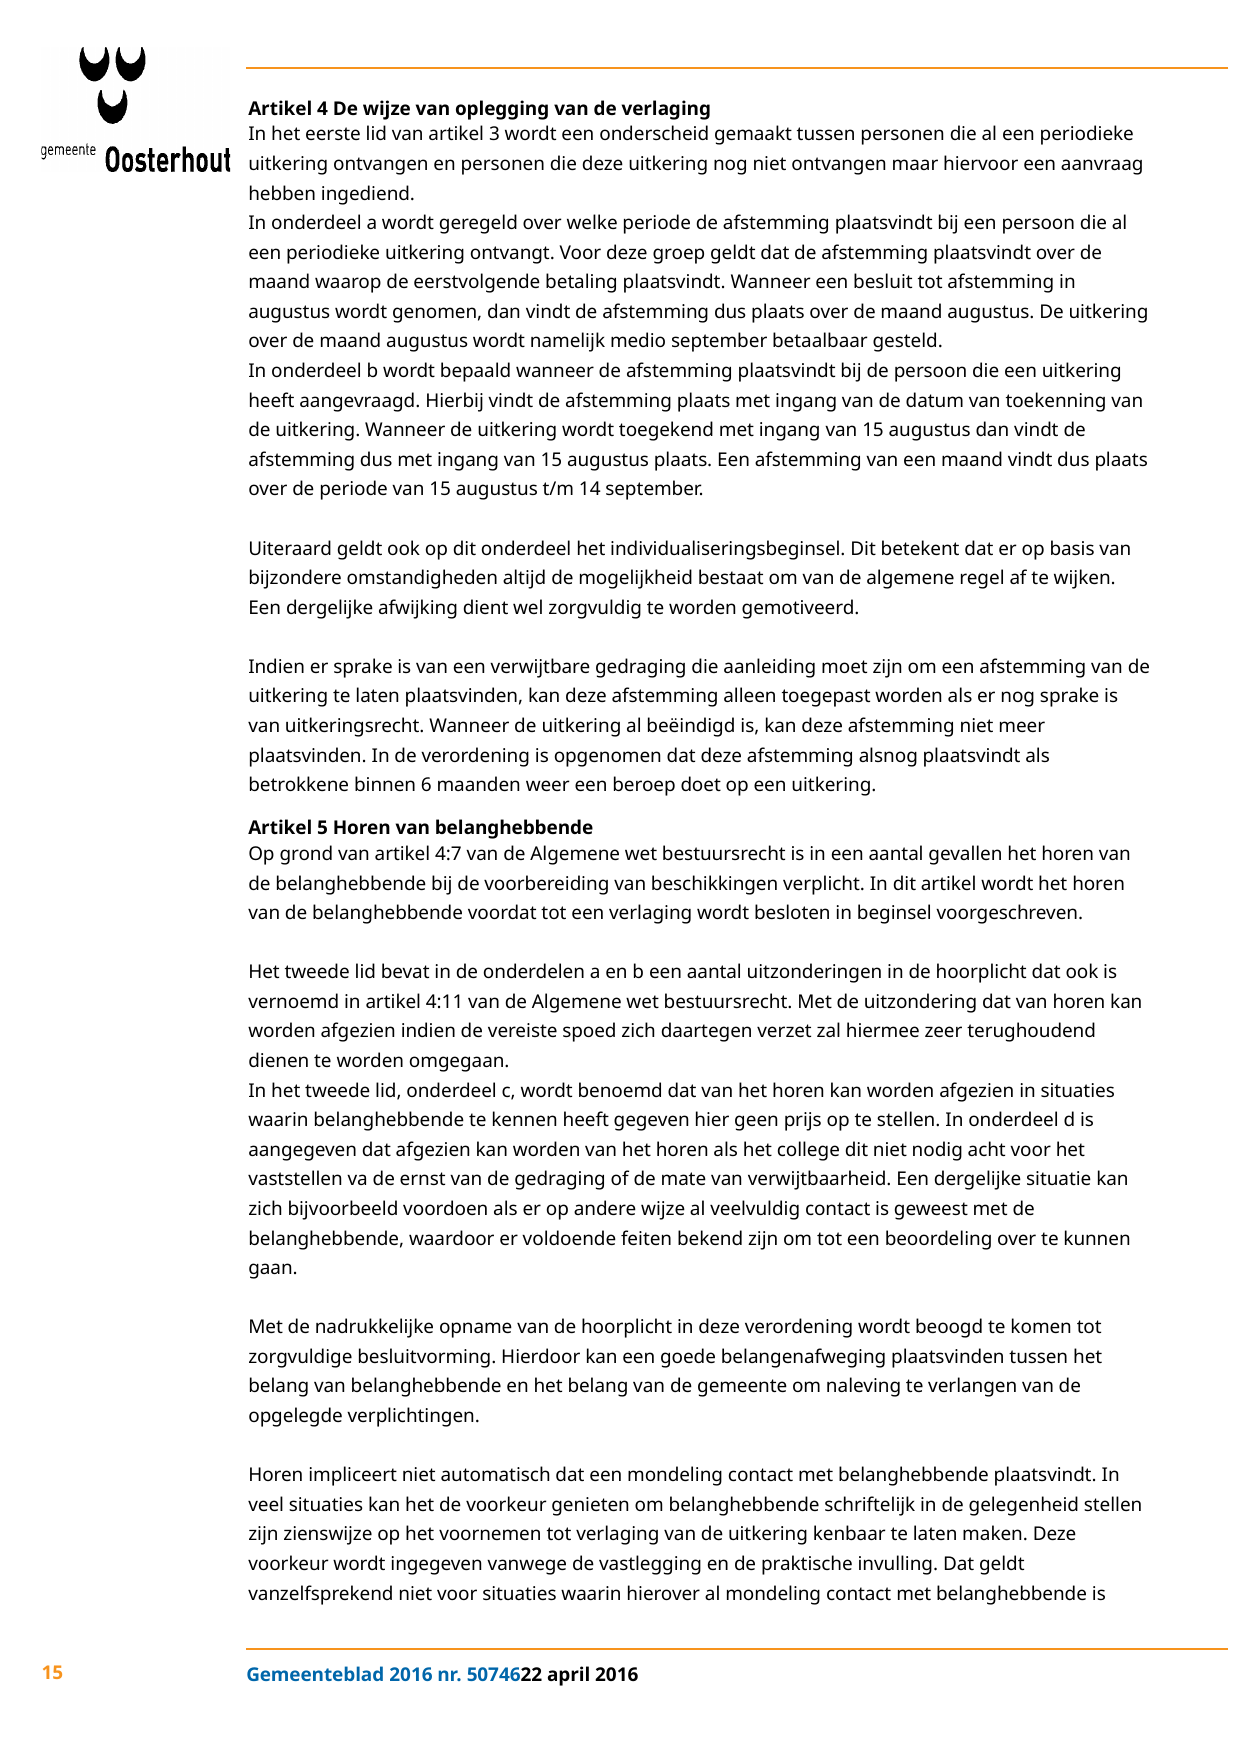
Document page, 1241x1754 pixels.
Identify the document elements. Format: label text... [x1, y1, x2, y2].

text In onderdeel a wordt geregeld over welke periode de afstemming plaatsvindt bij een persoon die al een periodieke uitkering ontvangt. Voor deze groep geldt dat de afstemming plaatsvindt over de maand waarop de eerstvolgende betaling plaatsvindt. Wanneer een besluit tot afstemming in augustus wordt genomen, dan vindt de afstemming dus plaats over de maand augustus. De uitkering over de maand augustus wordt namelijk medio september betaalbaar gesteld. [248, 209, 1152, 353]
text Op grond van artikel 4:7 van de Algemene wet bestuursrecht is in een aantal gevallen het horen van de belanghebbende bij de voorbereiding van beschikkingen verplicht. In dit artikel wordt het horen van de belanghebbende voordat tot een verlaging wordt besloten in beginsel voorgeschreven. [248, 840, 1152, 925]
text Het tweede lid bevat in de onderdelen a en b een aantal uitzonderingen in de hoorplicht dat ook is vernoemd in artikel 4:11 van de Algemene wet bestuursrecht. Met de uitzondering dat van horen kan worden afgezien indien de vereiste spoed zich daartegen verzet zal hiermee zeer terughoudend dienen te worden omgegaan. [248, 958, 1152, 1073]
text Uiteraard geldt ook op dit onderdeel het individualiseringsbeginsel. Dit betekent dat er op basis van bijzondere omstandigheden altijd de mogelijkheid bestaat om van de algemene regel af te wijken. Een dergelijke afwijking dient wel zorgvuldig te worden gemotiveerd. [248, 535, 1152, 619]
text Artikel 4 De wijze van oplegging van de verlaging [248, 95, 1152, 121]
text In het eerste lid van artikel 3 wordt een onderscheid gemaakt tussen personen die al een periodieke uitkering ontvangen en personen die deze uitkering nog niet ontvangen maar hiervoor een aanvraag hebben ingediend. [248, 121, 1152, 205]
text Met de nadrukkelijke opname van de hoorplicht in deze verordening wordt beoogd te komen tot zorgvuldige besluitvorming. Hierdoor kan een goede belangenafweging plaatsvinden tussen het belang van belanghebbende en het belang van de gemeente om naleving te verlangen van de opgelegde verplichtingen. [248, 1313, 1152, 1428]
text Horen impliceert niet automatisch dat een mondeling contact met belanghebbende plaatsvindt. In veel situaties kan het de voorkeur genieten om belanghebbende schriftelijk in de gelegenheid stellen zijn zienswijze op het voornemen tot verlaging van de uitkering kenbaar te laten maken. Deze voorkeur wordt ingegeven vanwege de vastlegging en de praktische invulling. Dat geldt vanzelfsprekend niet voor situaties waarin hierover al mondeling contact met belanghebbende is [248, 1461, 1152, 1606]
text In onderdeel b wordt bepaald wanneer de afstemming plaatsvindt bij de persoon die een uitkering heeft aangevraagd. Hierbij vindt de afstemming plaats met ingang van de datum van toekenning van de uitkering. Wanneer de uitkering wordt toegekend met ingang van 15 augustus dan vindt de afstemming dus met ingang van 15 augustus plaats. Een afstemming van een maand vindt dus plaats over de periode van 15 augustus t/m 14 september. [248, 357, 1152, 501]
text Artikel 5 Horen van belanghebbende [248, 814, 1152, 840]
picture [41, 47, 231, 172]
text In het tweede lid, onderdeel c, wordt benoemd dat van het horen kan worden afgezien in situaties waarin belanghebbende te kennen heeft gegeven hier geen prijs op te stellen. In onderdeel d is aangegeven dat afgezien kan worden van het horen als het college dit niet nodig acht voor het vaststellen va de ernst van de gedraging of de mate van verwijtbaarheid. Een dergelijke situatie kan zich bijvoorbeeld voordoen als er op andere wijze al veelvuldig contact is geweest met de belanghebbende, waardoor er voldoende feiten bekend zijn om tot een beoordeling over te kunnen gaan. [248, 1077, 1152, 1280]
text Indien er sprake is van een verwijtbare gedraging die aanleiding moet zijn om een afstemming van de uitkering te laten plaatsvinden, kan deze afstemming alleen toegepast worden als er nog sprake is van uitkeringsrecht. Wanneer de uitkering al beëindigd is, kan deze afstemming niet meer plaatsvinden. In de verordening is opgenomen dat deze afstemming alsnog plaatsvindt als betrokkene binnen 6 maanden weer een beroep doet op een uitkering. [248, 653, 1152, 797]
